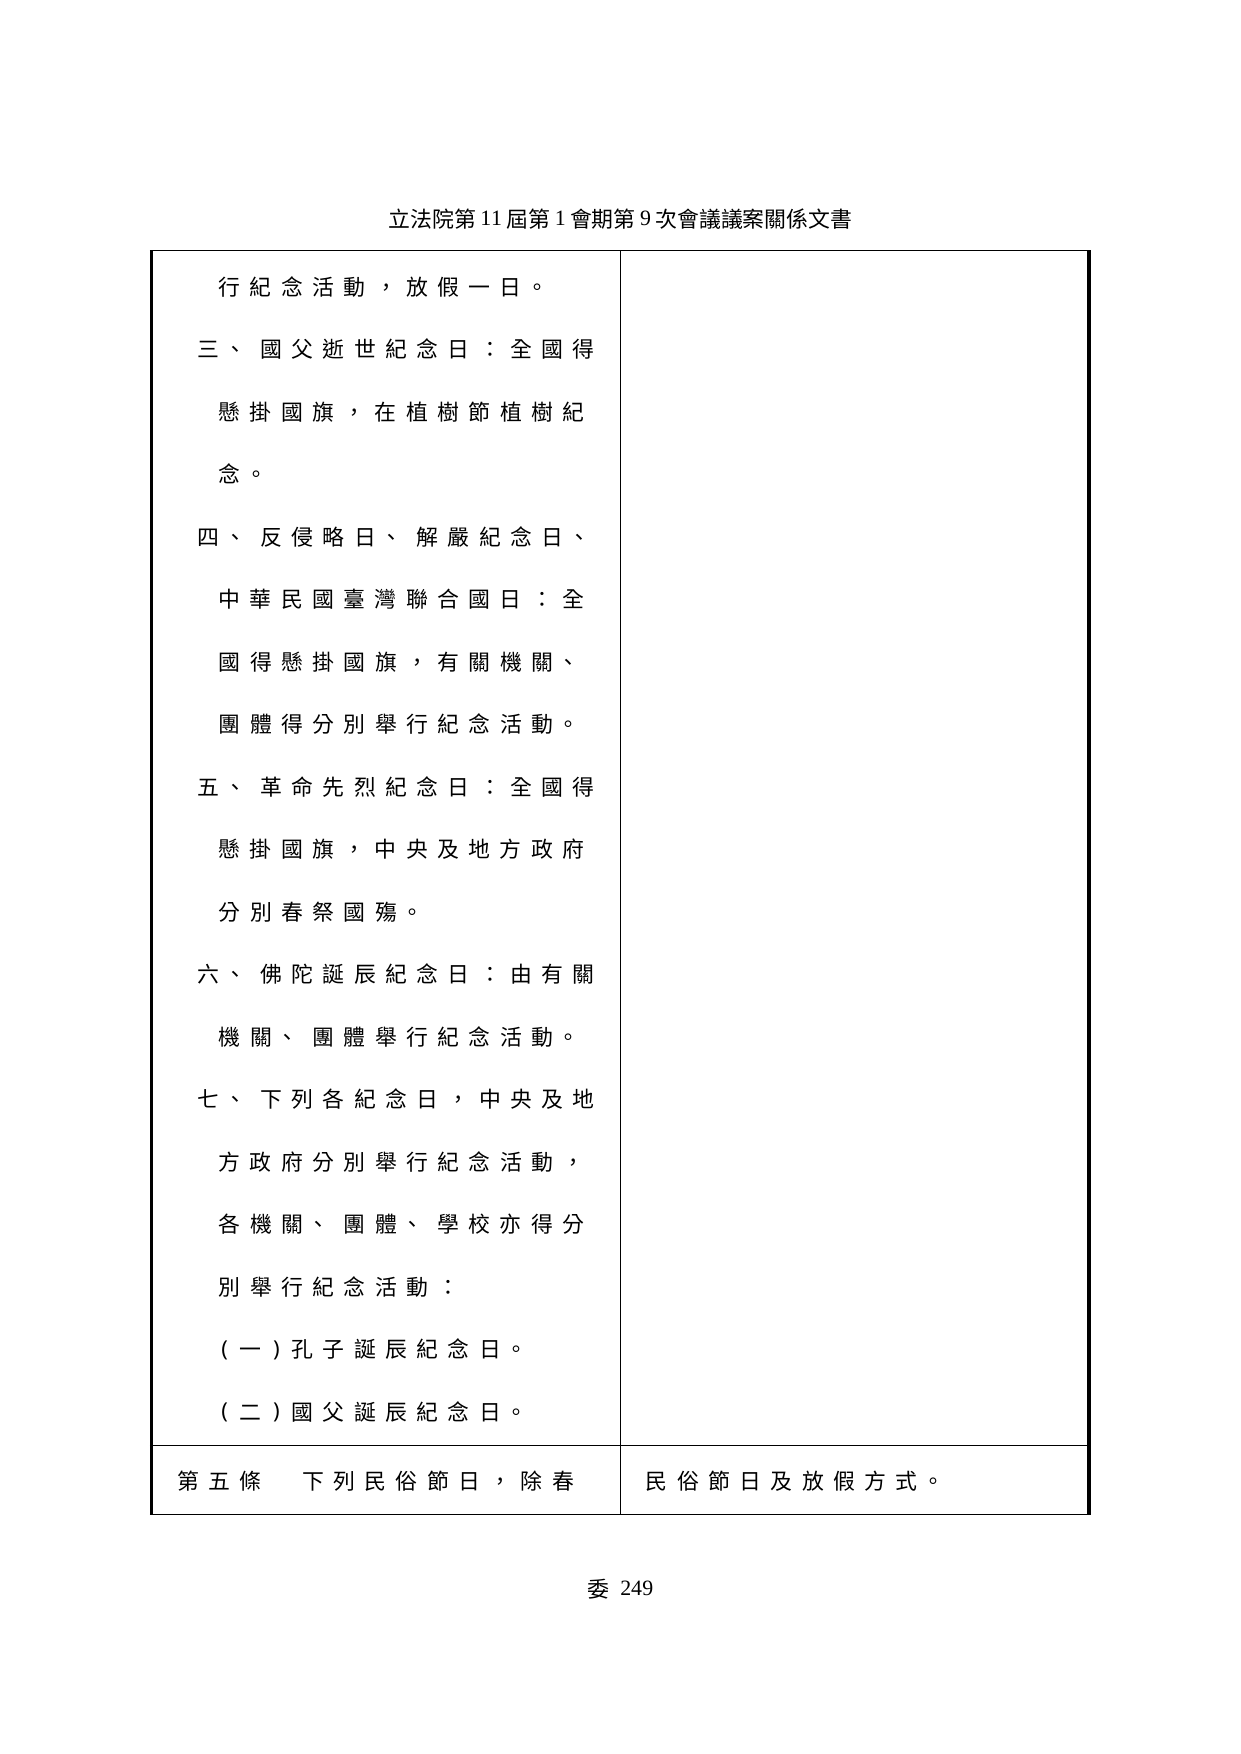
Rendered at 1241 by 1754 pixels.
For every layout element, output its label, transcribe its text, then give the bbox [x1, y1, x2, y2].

table_cell 民俗節日及放假方式。 [621, 1446, 1087, 1514]
table_cell [621, 251, 1087, 1444]
table_cell 第四條 前條各紀念日，其紀念方式如下： 一、中華民國開國紀念日、國慶日、行憲紀念日：全國應懸掛國旗，中央及地方政府分別舉行紀念活動，各機關、團體、學校亦得分別舉行紀念活動，放假一日。 二、和平紀念日：全國得懸掛國旗，由有關機關、團體舉行紀念活動，放假一日。 三、國父逝世紀念日：全國得懸掛國旗，在植樹節植樹紀念。 四、反侵略日、解嚴紀念日、中華民國臺灣聯合國日：全國得懸掛國旗，有關機關、團體得分別舉行紀念活動。 五、革命先烈紀念日：全國得懸掛國旗，中央及地方政府分別春祭國殤。 六、佛陀誕辰紀念日：由有關機關、團體舉行紀念活動。 七、下列各紀念日，中央及地方政府分別舉行紀念活動，各機關、團體、學校亦得分別舉行紀念活動： (一)孔子誕辰紀念日。 (二)國父誕辰紀念日。 [153, 251, 620, 1444]
table_cell 第五條 下列民俗節日，除春 [153, 1446, 620, 1514]
